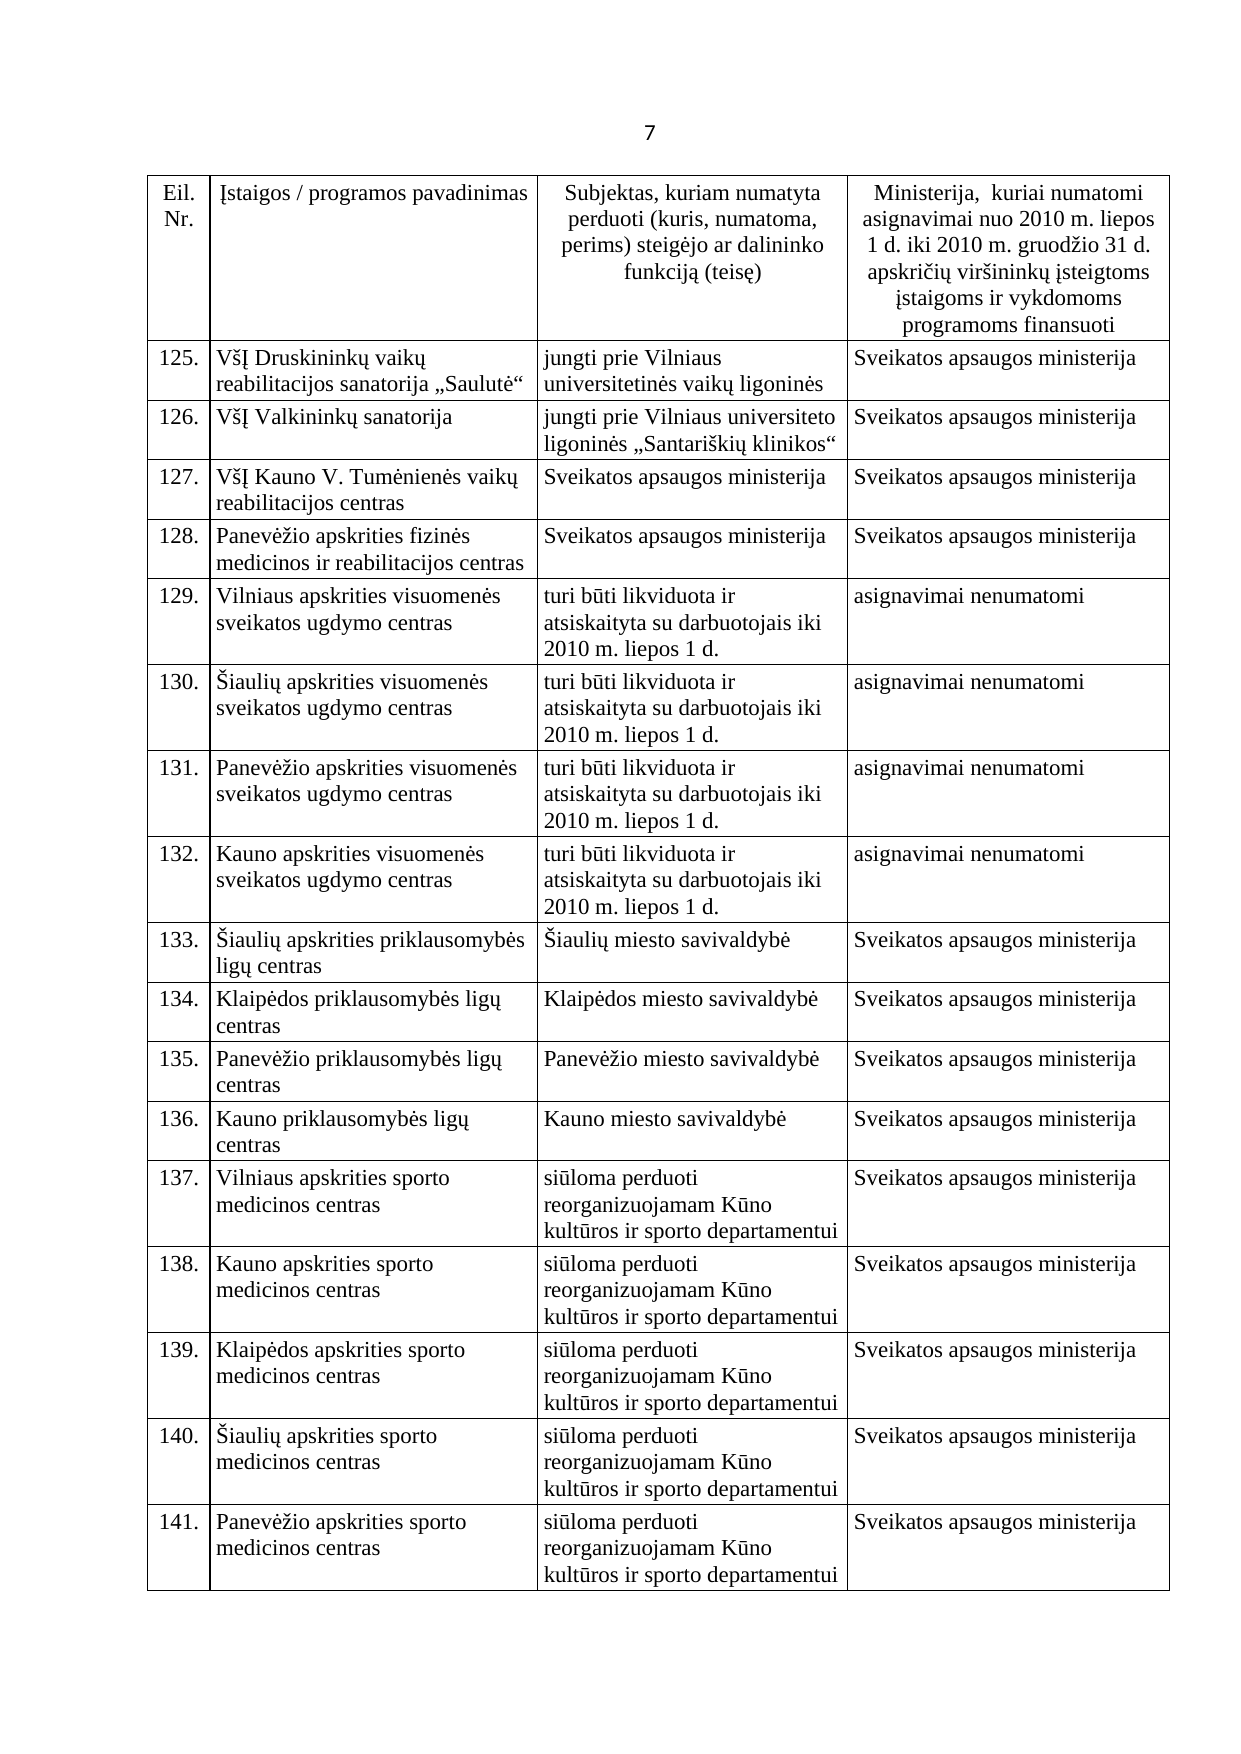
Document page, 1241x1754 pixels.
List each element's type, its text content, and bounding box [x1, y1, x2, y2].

table_cell VšĮ Valkininkų sanatorija [211, 401, 537, 459]
table_cell Panevėžio apskrities fizinės medicinos ir reabilitacijos centras [211, 520, 537, 578]
table_cell 136. [148, 1102, 209, 1160]
table_cell Panevėžio priklausomybės ligų centras [211, 1042, 537, 1101]
table_cell Vilniaus apskrities visuomenės sveikatos ugdymo centras [211, 579, 537, 664]
table_cell Kauno priklausomybės ligų centras [211, 1102, 537, 1160]
table_cell Kauno apskrities visuomenės sveikatos ugdymo centras [211, 837, 537, 922]
table_cell 126. [148, 401, 209, 459]
table_header Subjektas, kuriam numatyta perduoti (kuris, numatoma, perims) steigėjo ar dalininko funkciją (teisę) [538, 176, 847, 340]
table_cell 140. [148, 1419, 209, 1504]
table_header Įstaigos / programos pavadinimas [211, 176, 537, 340]
table_cell 133. [148, 923, 209, 982]
table_cell Sveikatos apsaugos ministerija [848, 1161, 1169, 1246]
table_cell siūloma perduoti reorganizuojamam Kūno kultūros ir sporto departamentui [538, 1247, 847, 1332]
table_cell Šiaulių apskrities priklausomybės ligų centras [211, 923, 537, 982]
table_cell siūloma perduoti reorganizuojamam Kūno kultūros ir sporto departamentui [538, 1161, 847, 1246]
table_cell Sveikatos apsaugos ministerija [848, 1042, 1169, 1101]
table_cell siūloma perduoti reorganizuojamam Kūno kultūros ir sporto departamentui [538, 1419, 847, 1504]
table_cell Šiaulių apskrities sporto medicinos centras [211, 1419, 537, 1504]
table_cell 129. [148, 579, 209, 664]
table_header Eil. Nr. [148, 176, 209, 340]
table_cell 131. [148, 751, 209, 836]
table_cell Klaipėdos miesto savivaldybė [538, 983, 847, 1041]
table_cell 137. [148, 1161, 209, 1246]
table_cell turi būti likviduota ir atsiskaityta su darbuotojais iki 2010 m. liepos 1 d. [538, 665, 847, 750]
table_cell turi būti likviduota ir atsiskaityta su darbuotojais iki 2010 m. liepos 1 d. [538, 837, 847, 922]
table_cell Kauno apskrities sporto medicinos centras [211, 1247, 537, 1332]
table_cell 134. [148, 983, 209, 1041]
table_cell jungti prie Vilniaus universitetinės vaikų ligoninės [538, 341, 847, 399]
table_cell Kauno miesto savivaldybė [538, 1102, 847, 1160]
table_cell 135. [148, 1042, 209, 1101]
table_cell Šiaulių apskrities visuomenės sveikatos ugdymo centras [211, 665, 537, 750]
table_cell Sveikatos apsaugos ministerija [848, 520, 1169, 578]
table_cell Šiaulių miesto savivaldybė [538, 923, 847, 982]
table_cell Panevėžio miesto savivaldybė [538, 1042, 847, 1101]
table_cell turi būti likviduota ir atsiskaityta su darbuotojais iki 2010 m. liepos 1 d. [538, 579, 847, 664]
table_cell asignavimai nenumatomi [848, 751, 1169, 836]
table_cell 128. [148, 520, 209, 578]
table_cell asignavimai nenumatomi [848, 579, 1169, 664]
table_cell Sveikatos apsaugos ministerija [538, 520, 847, 578]
table_cell Sveikatos apsaugos ministerija [848, 923, 1169, 982]
table_cell Sveikatos apsaugos ministerija [848, 341, 1169, 399]
table_cell Sveikatos apsaugos ministerija [848, 1505, 1169, 1590]
table_cell turi būti likviduota ir atsiskaityta su darbuotojais iki 2010 m. liepos 1 d. [538, 751, 847, 836]
table_cell Sveikatos apsaugos ministerija [848, 401, 1169, 459]
table_cell VšĮ Druskininkų vaikų reabilitacijos sanatorija „Saulutė“ [211, 341, 537, 399]
table_cell siūloma perduoti reorganizuojamam Kūno kultūros ir sporto departamentui [538, 1505, 847, 1590]
table_cell 139. [148, 1333, 209, 1418]
table_cell Sveikatos apsaugos ministerija [848, 1247, 1169, 1332]
table_cell VšĮ Kauno V. Tumėnienės vaikų reabilitacijos centras [211, 460, 537, 519]
table_cell asignavimai nenumatomi [848, 837, 1169, 922]
table_cell 125. [148, 341, 209, 399]
table_cell 141. [148, 1505, 209, 1590]
table_cell Klaipėdos priklausomybės ligų centras [211, 983, 537, 1041]
table_cell jungti prie Vilniaus universiteto ligoninės „Santariškių klinikos“ [538, 401, 847, 459]
table_cell 138. [148, 1247, 209, 1332]
table_cell siūloma perduoti reorganizuojamam Kūno kultūros ir sporto departamentui [538, 1333, 847, 1418]
table_cell asignavimai nenumatomi [848, 665, 1169, 750]
table_cell Sveikatos apsaugos ministerija [848, 1102, 1169, 1160]
table_cell Sveikatos apsaugos ministerija [848, 1333, 1169, 1418]
table_cell Sveikatos apsaugos ministerija [848, 983, 1169, 1041]
table_cell Sveikatos apsaugos ministerija [848, 1419, 1169, 1504]
table_cell Panevėžio apskrities visuomenės sveikatos ugdymo centras [211, 751, 537, 836]
table_cell Sveikatos apsaugos ministerija [538, 460, 847, 519]
table_cell Sveikatos apsaugos ministerija [848, 460, 1169, 519]
table_cell Panevėžio apskrities sporto medicinos centras [211, 1505, 537, 1590]
table_cell 127. [148, 460, 209, 519]
table_cell 130. [148, 665, 209, 750]
table_cell Vilniaus apskrities sporto medicinos centras [211, 1161, 537, 1246]
table_header Ministerija, kuriai numatomi asignavimai nuo 2010 m. liepos 1 d. iki 2010 m. gruodžio 31 d. apskričių viršininkų įsteigtoms įstaigoms ir vykdomoms programoms finansuoti [848, 176, 1169, 340]
table_cell Klaipėdos apskrities sporto medicinos centras [211, 1333, 537, 1418]
table_cell 132. [148, 837, 209, 922]
